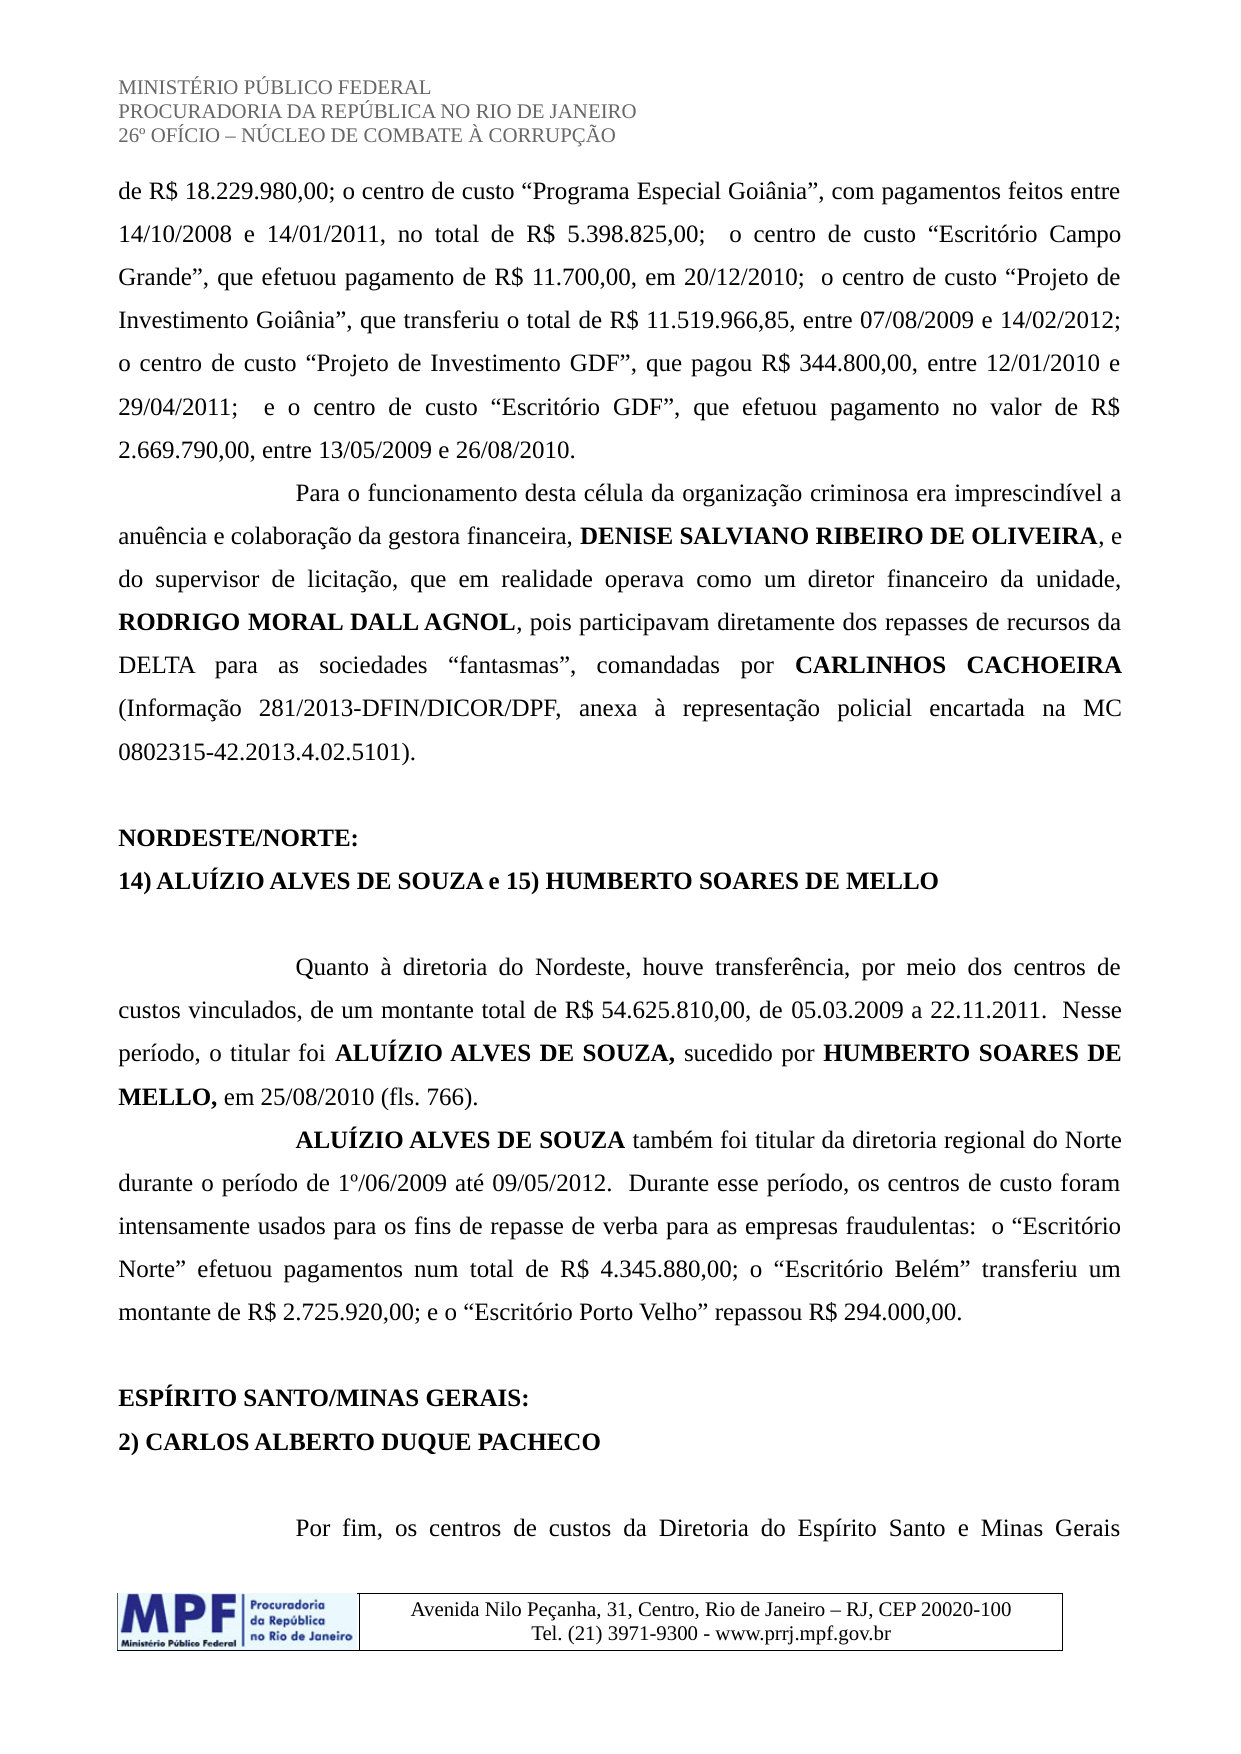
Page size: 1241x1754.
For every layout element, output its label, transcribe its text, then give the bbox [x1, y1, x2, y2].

text ALUÍZIO ALVES DE SOUZA também foi titular da diretoria regional do Norte durante o período de 1º/06/2009 até 09/05/2012. Durante esse período, os centros de custo foram intensamente usados para os fins de repasse de verba para as empresas fraudulentas: o “Escritório Norte” efetuou pagamentos num total de R$ 4.345.880,00; o “Escritório Belém” transferiu um montante de R$ 2.725.920,00; e o “Escritório Porto Velho” repassou R$ 294.000,00. [118, 1125, 1122, 1326]
text 14) ALUÍZIO ALVES DE SOUZA e 15) HUMBERTO SOARES DE MELLO [118, 866, 1122, 895]
text Quanto à diretoria do Nordeste, houve transferência, por meio dos centros de custos vinculados, de um montante total de R$ 54.625.810,00, de 05.03.2009 a 22.11.2011. Nesse período, o titular foi ALUÍZIO ALVES DE SOUZA, sucedido por HUMBERTO SOARES DE MELLO, em 25/08/2010 (fls. 766). [118, 952, 1122, 1110]
text 2) CARLOS ALBERTO DUQUE PACHECO [118, 1427, 1122, 1455]
text Para o funcionamento desta célula da organização criminosa era imprescindível a anuência e colaboração da gestora financeira, DENISE SALVIANO RIBEIRO DE OLIVEIRA, e do supervisor de licitação, que em realidade operava como um diretor financeiro da unidade, RODRIGO MORAL DALL AGNOL, pois participavam diretamente dos repasses de recursos da DELTA para as sociedades “fantasmas”, comandadas por CARLINHOS CACHOEIRA (Informação 281/2013-DFIN/DICOR/DPF, anexa à representação policial encartada na MC 0802315-42.2013.4.02.5101). [118, 478, 1122, 765]
text Por fim, os centros de custos da Diretoria do Espírito Santo e Minas Gerais [118, 1513, 1122, 1542]
text NORDESTE/NORTE: [118, 823, 1122, 852]
text ESPÍRITO SANTO/MINAS GERAIS: [118, 1383, 1122, 1412]
text de R$ 18.229.980,00; o centro de custo “Programa Especial Goiânia”, com pagamentos feitos entre 14/10/2008 e 14/01/2011, no total de R$ 5.398.825,00; o centro de custo “Escritório Campo Grande”, que efetuou pagamento de R$ 11.700,00, em 20/12/2010; o centro de custo “Projeto de Investimento Goiânia”, que transferiu o total de R$ 11.519.966,85, entre 07/08/2009 e 14/02/2012; o centro de custo “Projeto de Investimento GDF”, que pagou R$ 344.800,00, entre 12/01/2010 e 29/04/2011; e o centro de custo “Escritório GDF”, que efetuou pagamento no valor de R$ 2.669.790,00, entre 13/05/2009 e 26/08/2010. [118, 176, 1122, 463]
